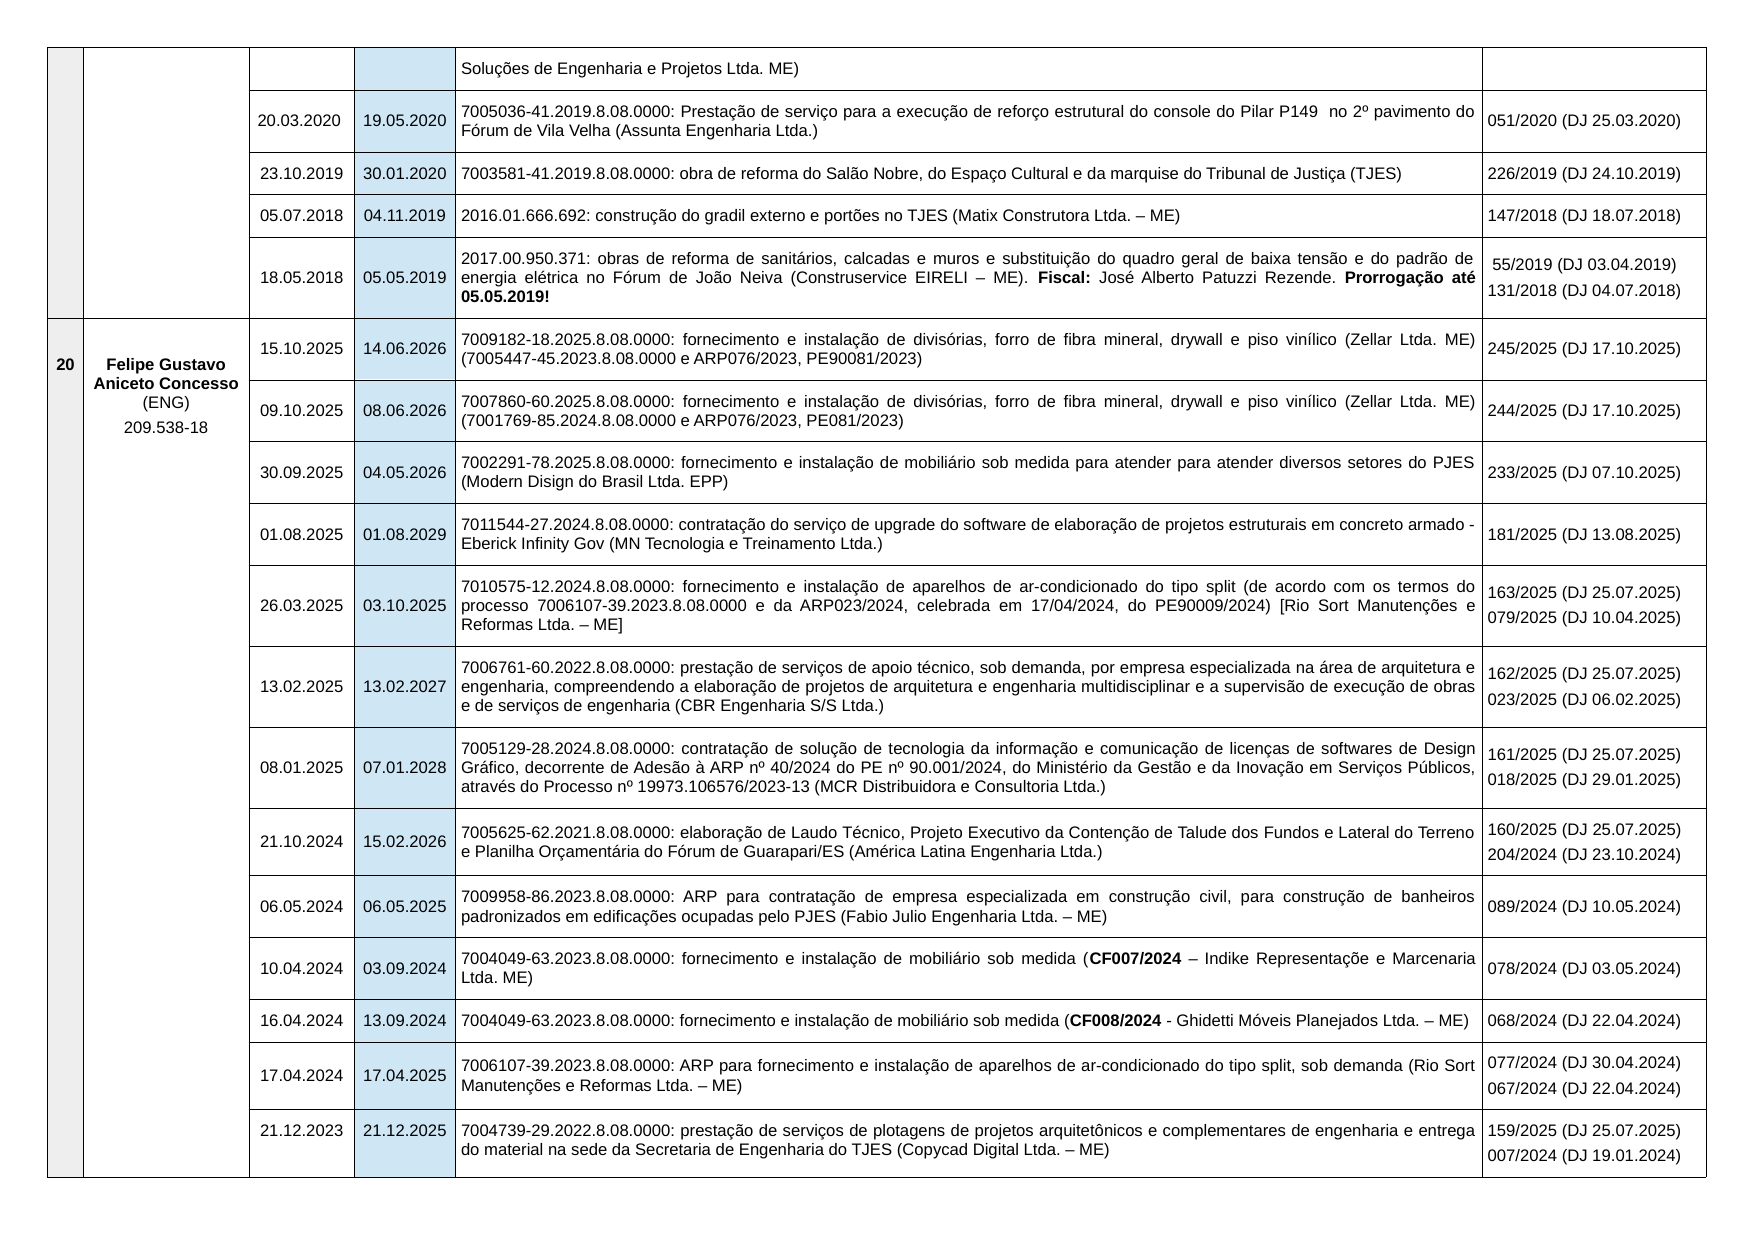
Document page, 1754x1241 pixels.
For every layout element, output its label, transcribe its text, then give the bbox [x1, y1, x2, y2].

table_cell 09.10.2025 [250, 381, 354, 441]
table_cell [84, 48, 249, 318]
table_cell 226/2019 (DJ 24.10.2019) [1483, 153, 1706, 194]
table_cell Soluções de Engenharia e Projetos Ltda. ME) [456, 48, 1482, 90]
table_cell 21.10.2024 [250, 809, 354, 875]
table_cell 30.01.2020 [355, 153, 455, 194]
table_cell 55/2019 (DJ 03.04.2019) 131/2018 (DJ 04.07.2018) [1483, 238, 1706, 318]
table_cell 21.12.2025 [355, 1110, 455, 1177]
table_cell 7004739-29.2022.8.08.0000: prestação de serviços de plotagens de projetos arquitetônicos e complementares de engenharia e entrega do material na sede da Secretaria de Engenharia do TJES (Copycad Digital Ltda. – ME) [456, 1110, 1482, 1177]
table_cell 147/2018 (DJ 18.07.2018) [1483, 195, 1706, 237]
table_cell 7010575-12.2024.8.08.0000: fornecimento e instalação de aparelhos de ar-condicionado do tipo split (de acordo com os termos do processo 7006107-39.2023.8.08.0000 e da ARP023/2024, celebrada em 17/04/2024, do PE90009/2024) [Rio Sort Manutenções e Reformas Ltda. – ME] [456, 566, 1482, 646]
table_cell 17.04.2025 [355, 1043, 455, 1109]
table_cell 077/2024 (DJ 30.04.2024) 067/2024 (DJ 22.04.2024) [1483, 1043, 1706, 1109]
table_cell [355, 48, 455, 90]
table_cell 01.08.2029 [355, 504, 455, 565]
table_cell 7009958-86.2023.8.08.0000: ARP para contratação de empresa especializada em construção civil, para construção de banheiros padronizados em edificações ocupadas pelo PJES (Fabio Julio Engenharia Ltda. – ME) [456, 876, 1482, 937]
table_cell 7005625-62.2021.8.08.0000: elaboração de Laudo Técnico, Projeto Executivo da Contenção de Talude dos Fundos e Lateral do Terreno e Planilha Orçamentária do Fórum de Guarapari/ES (América Latina Engenharia Ltda.) [456, 809, 1482, 875]
table_cell 20.03.2020 [250, 91, 354, 152]
table_cell 17.04.2024 [250, 1043, 354, 1109]
table_cell 08.06.2026 [355, 381, 455, 441]
table_cell 7006107-39.2023.8.08.0000: ARP para fornecimento e instalação de aparelhos de ar-condicionado do tipo split, sob demanda (Rio Sort Manutenções e Reformas Ltda. – ME) [456, 1043, 1482, 1109]
table_cell 051/2020 (DJ 25.03.2020) [1483, 91, 1706, 152]
table_cell 089/2024 (DJ 10.05.2024) [1483, 876, 1706, 937]
table_cell 2017.00.950.371: obras de reforma de sanitários, calcadas e muros e substituição do quadro geral de baixa tensão e do padrão de energia elétrica no Fórum de João Neiva (Construservice EIRELI – ME). Fiscal: José Alberto Patuzzi Rezende. Prorrogação até 05.05.2019! [456, 238, 1482, 318]
table_cell 13.09.2024 [355, 1000, 455, 1042]
table_cell 7006761-60.2022.8.08.0000: prestação de serviços de apoio técnico, sob demanda, por empresa especializada na área de arquitetura e engenharia, compreendendo a elaboração de projetos de arquitetura e engenharia multidisciplinar e a supervisão de execução de obras e de serviços de engenharia (CBR Engenharia S/S Ltda.) [456, 647, 1482, 727]
table_cell 7009182-18.2025.8.08.0000: fornecimento e instalação de divisórias, forro de fibra mineral, drywall e piso vinílico (Zellar Ltda. ME)(7005447-45.2023.8.08.0000 e ARP076/2023, PE90081/2023) [456, 319, 1482, 379]
table_cell 16.04.2024 [250, 1000, 354, 1042]
table_cell 07.01.2028 [355, 728, 455, 808]
table_cell [48, 48, 83, 318]
table_cell 08.01.2025 [250, 728, 354, 808]
table_cell 18.05.2018 [250, 238, 354, 318]
table_cell 7004049-63.2023.8.08.0000: fornecimento e instalação de mobiliário sob medida (CF008/2024 - Ghidetti Móveis Planejados Ltda. – ME) [456, 1000, 1482, 1042]
table_cell 2016.01.666.692: construção do gradil externo e portões no TJES (Matix Construtora Ltda. – ME) [456, 195, 1482, 237]
table_cell 04.05.2026 [355, 442, 455, 503]
table_cell 15.10.2025 [250, 319, 354, 379]
table_cell 20 [48, 319, 83, 1177]
table_cell 068/2024 (DJ 22.04.2024) [1483, 1000, 1706, 1042]
table_cell 7003581-41.2019.8.08.0000: obra de reforma do Salão Nobre, do Espaço Cultural e da marquise do Tribunal de Justiça (TJES) [456, 153, 1482, 194]
table_cell 7002291-78.2025.8.08.0000: fornecimento e instalação de mobiliário sob medida para atender para atender diversos setores do PJES (Modern Disign do Brasil Ltda. EPP) [456, 442, 1482, 503]
table_cell 233/2025 (DJ 07.10.2025) [1483, 442, 1706, 503]
table_cell 03.09.2024 [355, 938, 455, 999]
table_cell Felipe Gustavo Aniceto Concesso (ENG) 209.538-18 [84, 319, 249, 1177]
table_cell 162/2025 (DJ 25.07.2025) 023/2025 (DJ 06.02.2025) [1483, 647, 1706, 727]
table_cell 03.10.2025 [355, 566, 455, 646]
table_cell 245/2025 (DJ 17.10.2025) [1483, 319, 1706, 379]
table_cell 26.03.2025 [250, 566, 354, 646]
table_cell 30.09.2025 [250, 442, 354, 503]
table_cell 7004049-63.2023.8.08.0000: fornecimento e instalação de mobiliário sob medida (CF007/2024 – Indike Representaçõe e Marcenaria Ltda. ME) [456, 938, 1482, 999]
table_cell 04.11.2019 [355, 195, 455, 237]
table_cell 7011544-27.2024.8.08.0000: contratação do serviço de upgrade do software de elaboração de projetos estruturais em concreto armado - Eberick Infinity Gov (MN Tecnologia e Treinamento Ltda.) [456, 504, 1482, 565]
table_cell 160/2025 (DJ 25.07.2025) 204/2024 (DJ 23.10.2024) [1483, 809, 1706, 875]
table_cell 163/2025 (DJ 25.07.2025) 079/2025 (DJ 10.04.2025) [1483, 566, 1706, 646]
table_cell 15.02.2026 [355, 809, 455, 875]
table_cell [250, 48, 354, 90]
table_cell 05.05.2019 [355, 238, 455, 318]
table_cell 06.05.2025 [355, 876, 455, 937]
table_cell 7005036-41.2019.8.08.0000: Prestação de serviço para a execução de reforço estrutural do console do Pilar P149 no 2º pavimento do Fórum de Vila Velha (Assunta Engenharia Ltda.) [456, 91, 1482, 152]
table_cell 181/2025 (DJ 13.08.2025) [1483, 504, 1706, 565]
table_cell 19.05.2020 [355, 91, 455, 152]
table_cell 13.02.2025 [250, 647, 354, 727]
table_cell 7005129-28.2024.8.08.0000: contratação de solução de tecnologia da informação e comunicação de licenças de softwares de Design Gráfico, decorrente de Adesão à ARP nº 40/2024 do PE nº 90.001/2024, do Ministério da Gestão e da Inovação em Serviços Públicos, através do Processo nº 19973.106576/2023-13 (MCR Distribuidora e Consultoria Ltda.) [456, 728, 1482, 808]
table_cell 078/2024 (DJ 03.05.2024) [1483, 938, 1706, 999]
table_cell 05.07.2018 [250, 195, 354, 237]
table_cell 23.10.2019 [250, 153, 354, 194]
table_cell [1483, 48, 1706, 90]
table_cell 10.04.2024 [250, 938, 354, 999]
table_cell 7007860-60.2025.8.08.0000: fornecimento e instalação de divisórias, forro de fibra mineral, drywall e piso vinílico (Zellar Ltda. ME)(7001769-85.2024.8.08.0000 e ARP076/2023, PE081/2023) [456, 381, 1482, 441]
table_cell 21.12.2023 [250, 1110, 354, 1177]
table_cell 161/2025 (DJ 25.07.2025) 018/2025 (DJ 29.01.2025) [1483, 728, 1706, 808]
table_cell 14.06.2026 [355, 319, 455, 379]
table_cell 159/2025 (DJ 25.07.2025) 007/2024 (DJ 19.01.2024) [1483, 1110, 1706, 1177]
table_cell 01.08.2025 [250, 504, 354, 565]
table_cell 244/2025 (DJ 17.10.2025) [1483, 381, 1706, 441]
table_cell 06.05.2024 [250, 876, 354, 937]
table_cell 13.02.2027 [355, 647, 455, 727]
